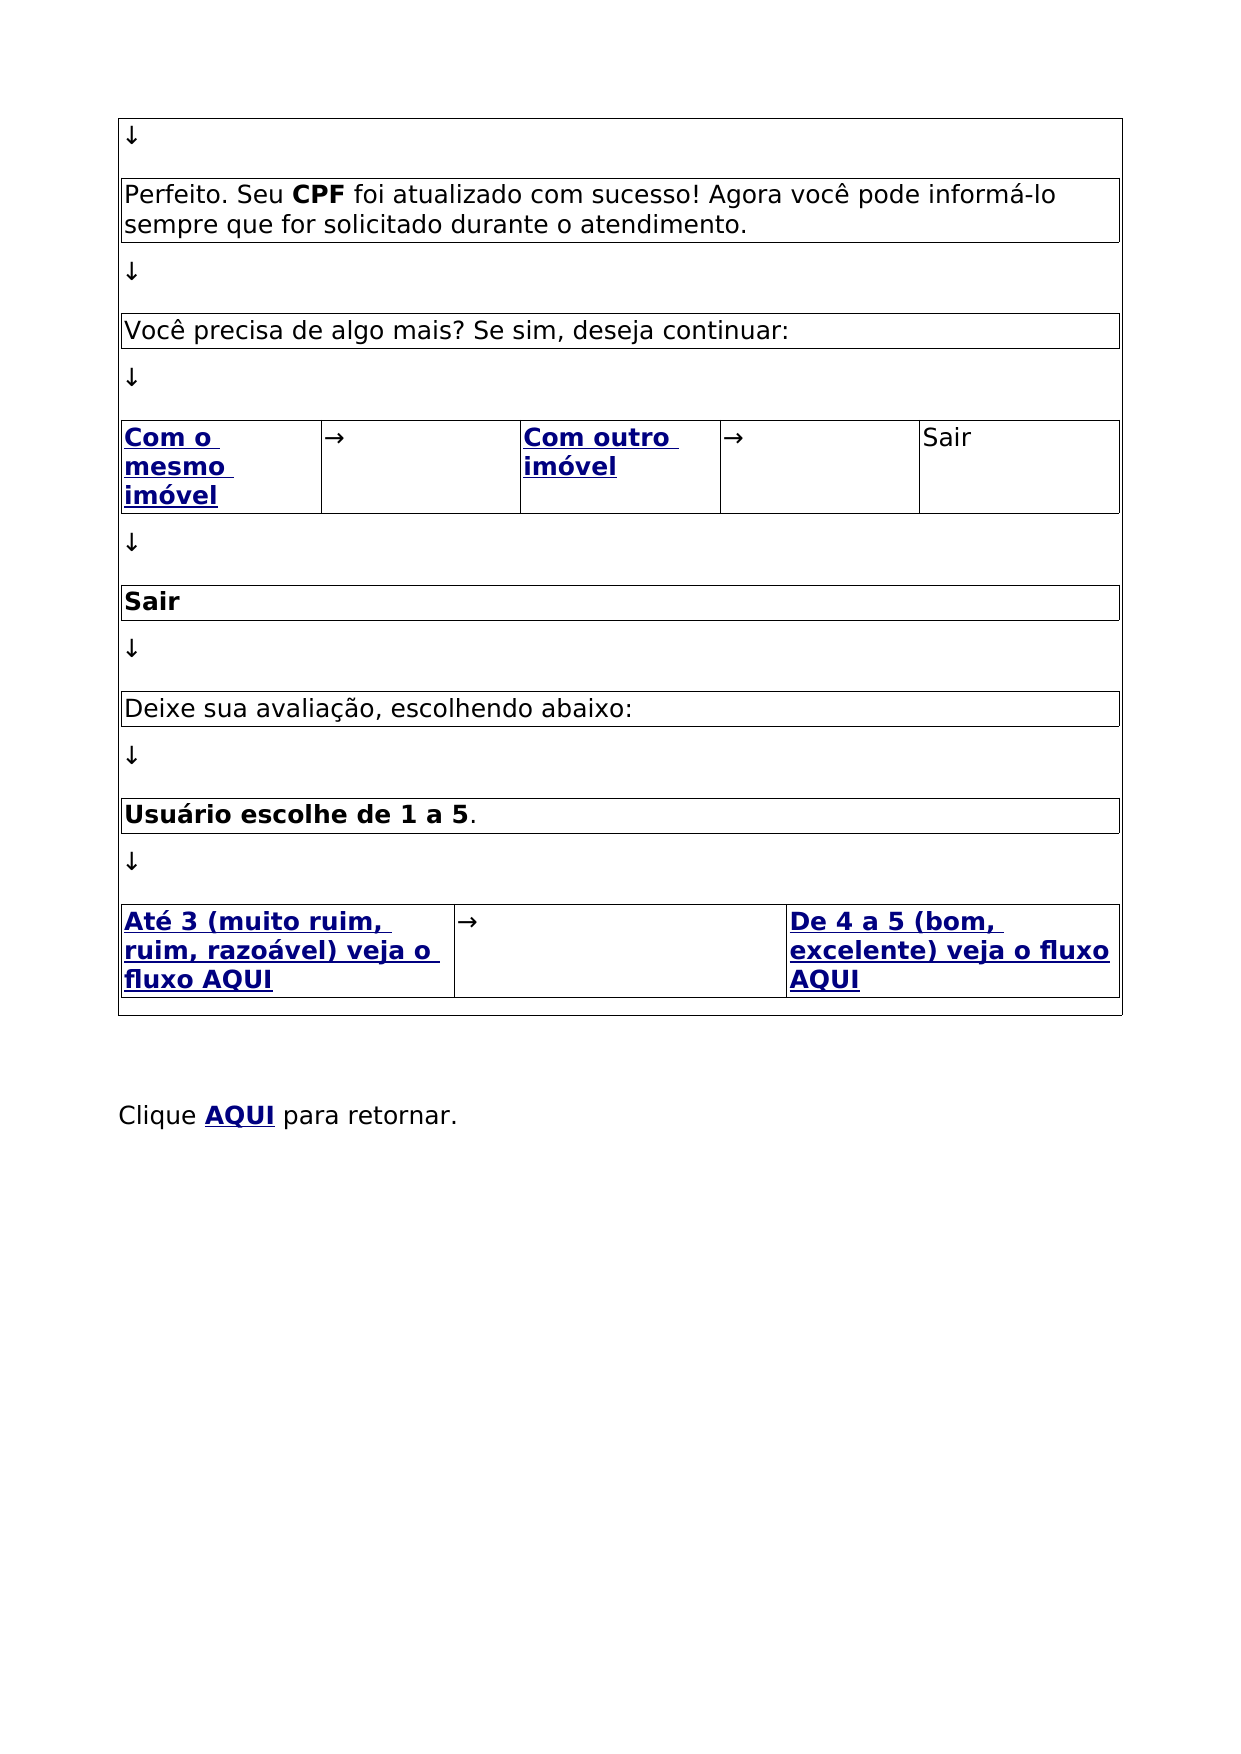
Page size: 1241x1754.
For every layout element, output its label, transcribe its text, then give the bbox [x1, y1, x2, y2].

table_header → [455, 905, 786, 997]
text Clique AQUI para retornar. [118, 1101, 1122, 1130]
table_header Usuário escolhe de 1 a 5. [122, 799, 1119, 832]
table_header → [721, 421, 919, 513]
table_header ↓ ↓ ↓ ↓ ↓ ↓ ↓ [119, 119, 1122, 1015]
table_header Você precisa de algo mais? Se sim, deseja continuar: [122, 314, 1119, 348]
table_header Com outro imóvel [521, 421, 720, 513]
table_header De 4 a 5 (bom, excelente) veja o fluxo AQUI [787, 905, 1119, 997]
table_header Perfeito. Seu CPF foi atualizado com sucesso! Agora você pode informá-lo sempre que for solicitado durante o atendimento. [122, 179, 1119, 242]
table_header Com o mesmo imóvel [122, 421, 321, 513]
table_header Sair [920, 421, 1119, 513]
table_header Sair [122, 586, 1119, 619]
table_header Deixe sua avaliação, escolhendo abaixo: [122, 692, 1119, 726]
table_header Até 3 (muito ruim, ruim, razoável) veja o fluxo AQUI [122, 905, 454, 997]
table_header → [322, 421, 520, 513]
